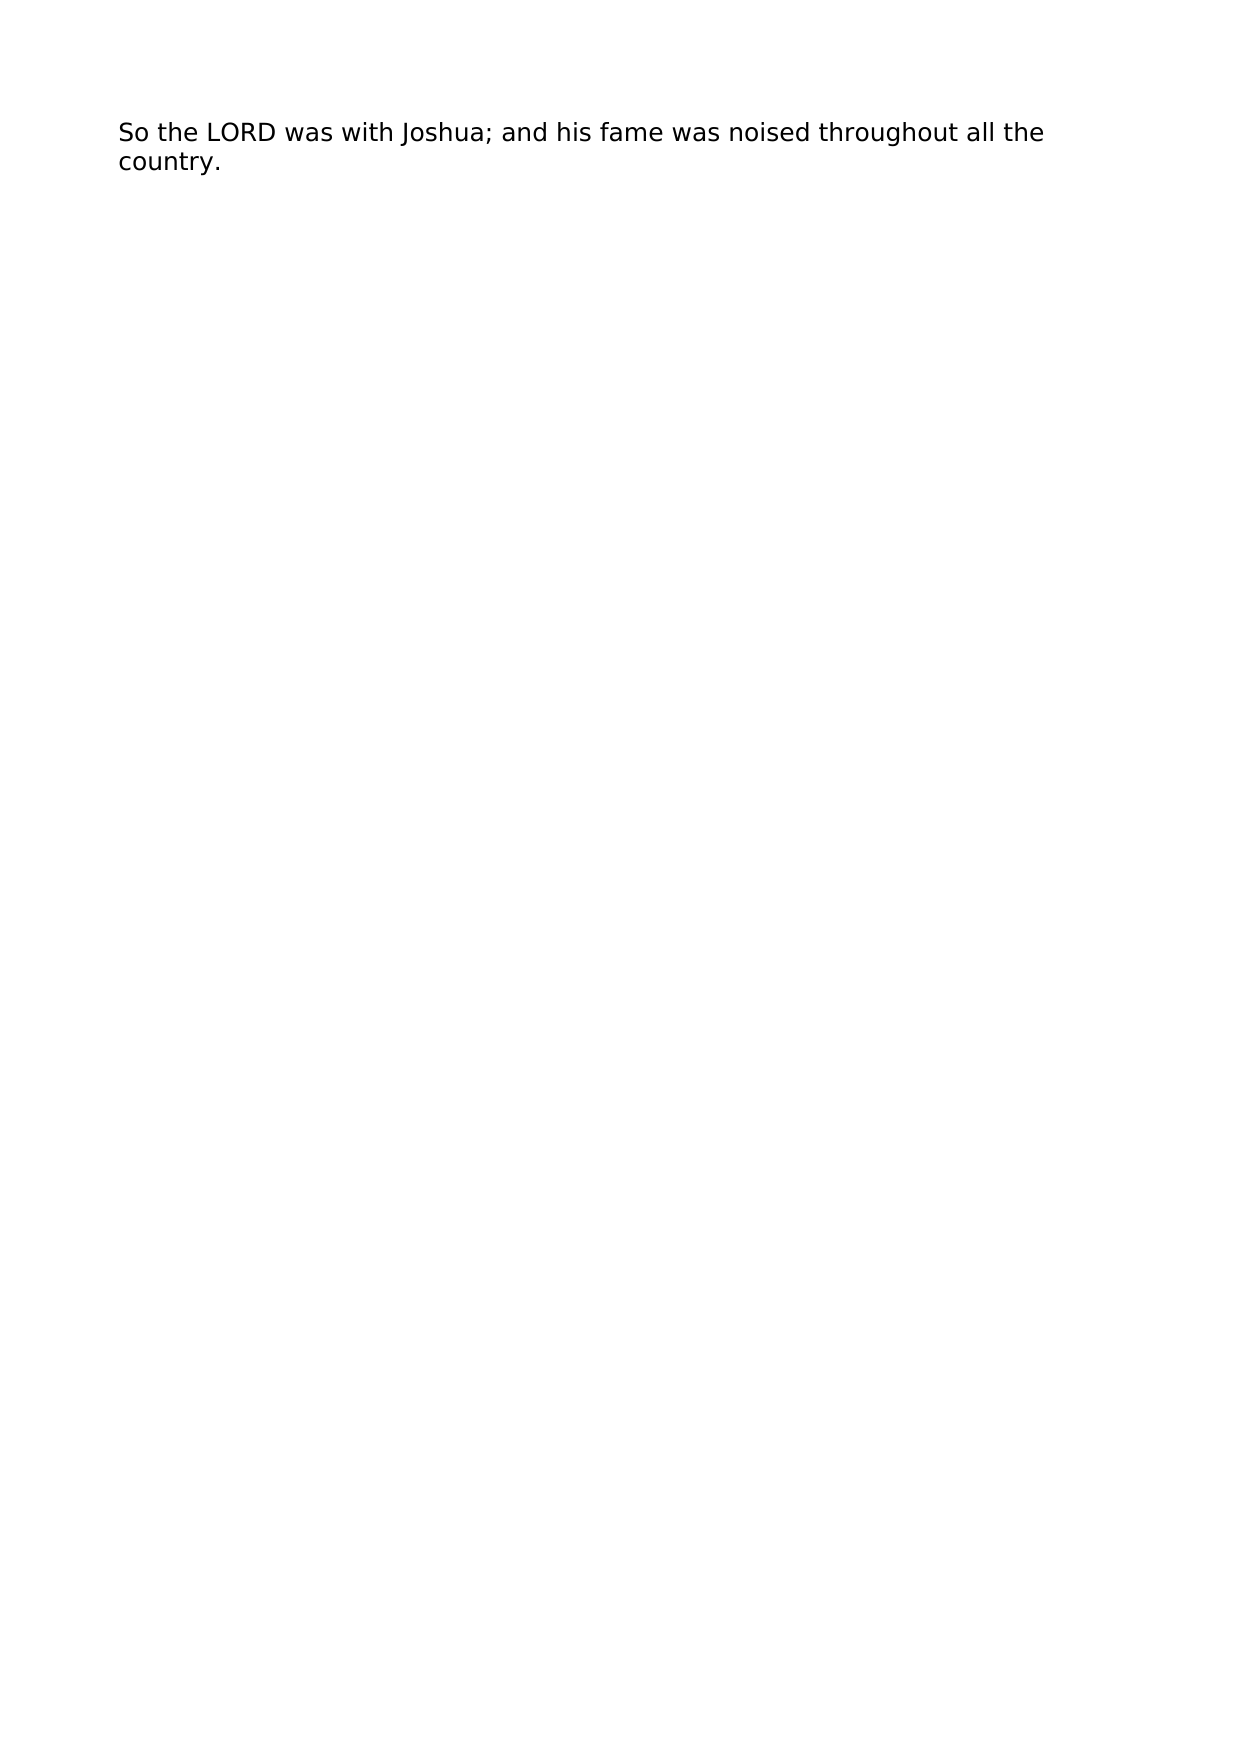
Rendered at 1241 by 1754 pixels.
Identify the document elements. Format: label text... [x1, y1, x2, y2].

text So the LORD was with Joshua; and his fame was noised throughout all the country. [118, 118, 1122, 176]
